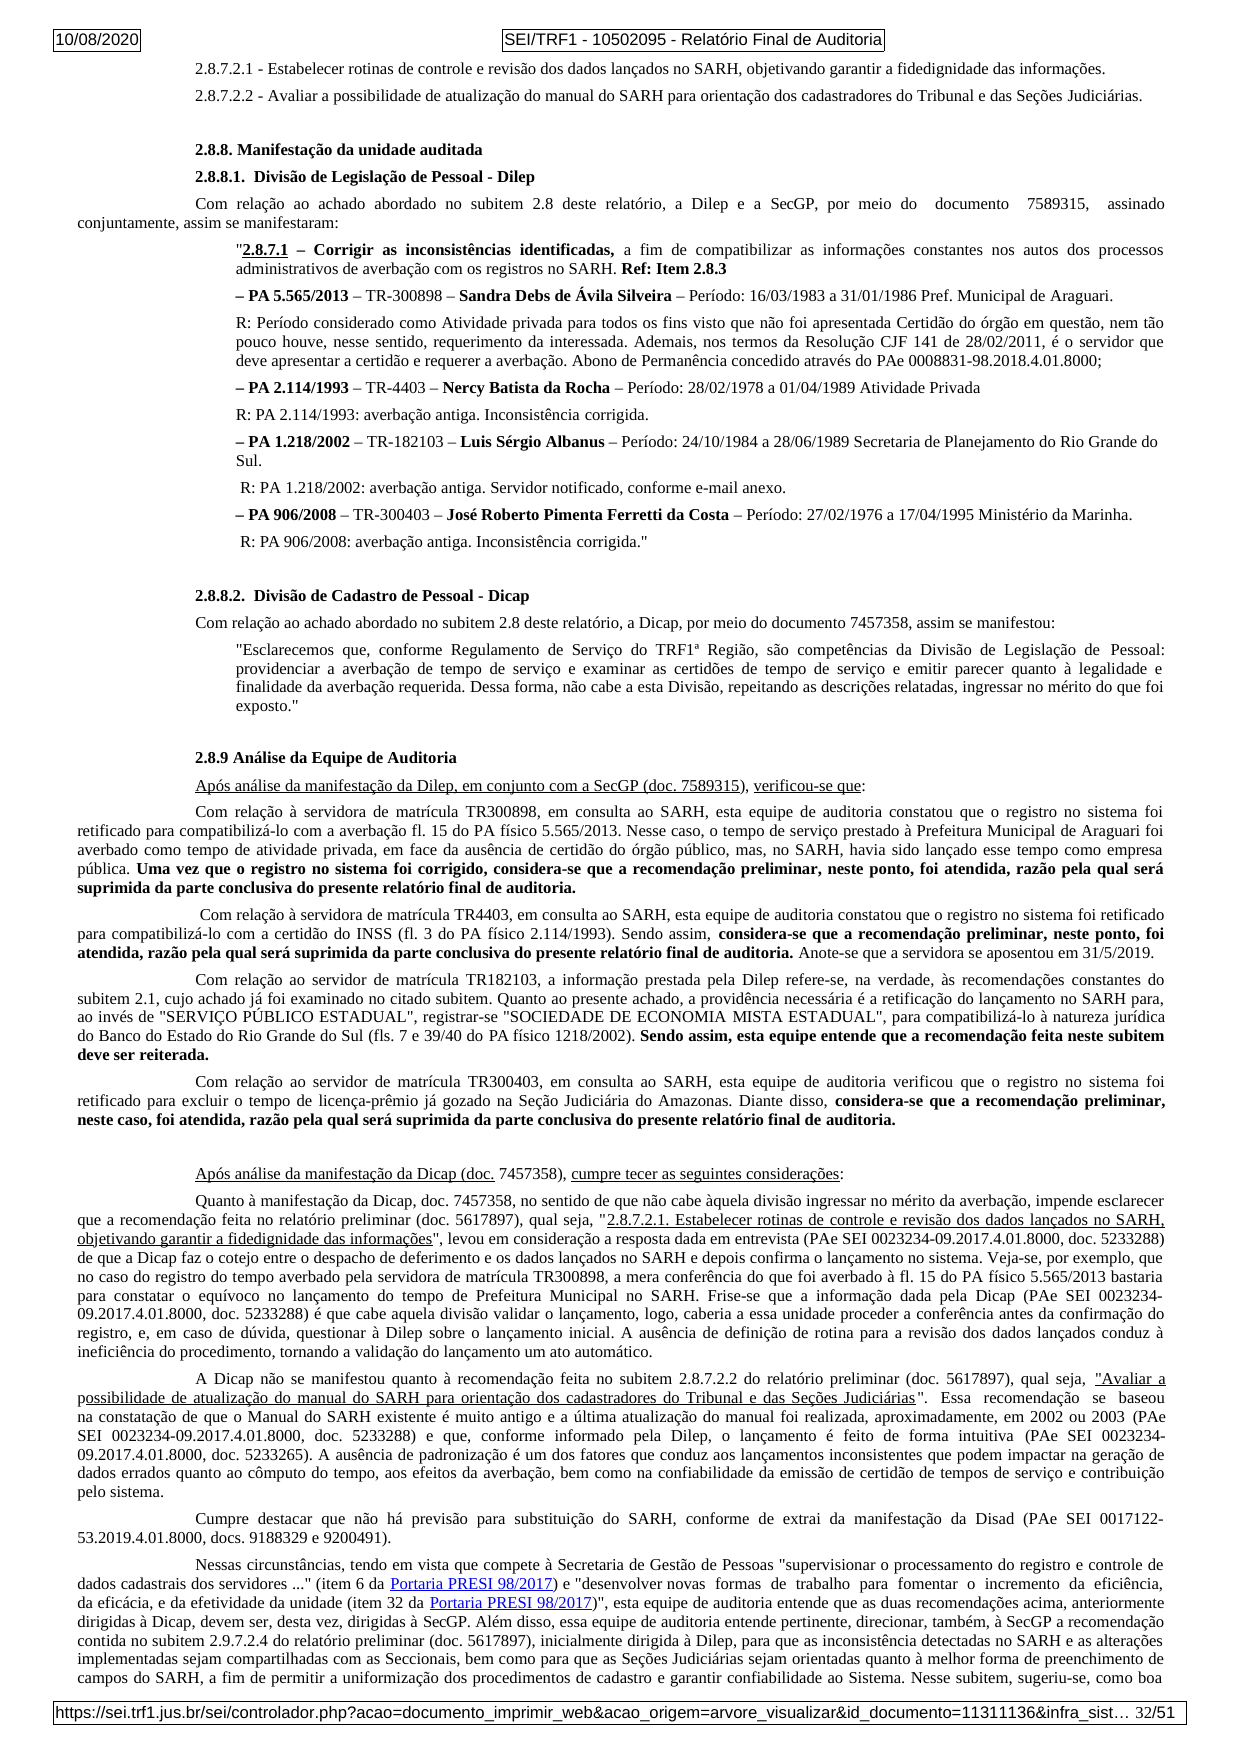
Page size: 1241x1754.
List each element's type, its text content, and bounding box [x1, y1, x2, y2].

text Quanto à manifestação da Dicap, doc. 7457358, no sentido de que não cabe àquela divisão ingressar no mérito da averbação, impende esclarecer que a recomendação feita no relatório preliminar (doc. 5617897), qual seja, "2.8.7.2.1. Estabelecer rotinas de controle e revisão dos dados lançados no SARH, objetivando garantir a fidedignidade das informações", levou em consideração a resposta dada em entrevista (PAe SEI 0023234-09.2017.4.01.8000, doc. 5233288) de que a Dicap faz o cotejo entre o despacho de deferimento e os dados lançados no SARH e depois confirma o lançamento no sistema. Veja-se, por exemplo, que no caso do registro do tempo averbado pela servidora de matrícula TR300898, a mera conferência do que foi averbado à fl. 15 do PA físico 5.565/2013 bastaria para constatar o equívoco no lançamento do tempo de Prefeitura Municipal no SARH. Frise-se que a informação dada pela Dicap (PAe SEI 0023234- 09.2017.4.01.8000, doc. 5233288) é que cabe aquela divisão validar o lançamento, logo, caberia a essa unidade proceder a conferência antes da confirmação do registro, e, em caso de dúvida, questionar à Dilep sobre o lançamento inicial. A ausência de definição de rotina para a revisão dos dados lançados conduz à ineficiência do procedimento, tornando a validação do lançamento um ato automático. [77, 1191, 1165, 1361]
text Nessas circunstâncias, tendo em vista que compete à Secretaria de Gestão de Pessoas "supervisionar o processamento do registro e controle de dados cadastrais dos servidores ..." (item 6 da Portaria PRESI 98/2017) e "desenvolver novas formas de trabalho para fomentar o incremento da eficiência, da eficácia, e da efetividade da unidade (item 32 da Portaria PRESI 98/2017)", esta equipe de auditoria entende que as duas recomendações acima, anteriormente dirigidas à Dicap, devem ser, desta vez, dirigidas à SecGP. Além disso, essa equipe de auditoria entende pertinente, direcionar, também, à SecGP a recomendação contida no subitem 2.9.7.2.4 do relatório preliminar (doc. 5617897), inicialmente dirigida à Dilep, para que as inconsistência detectadas no SARH e as alterações implementadas sejam compartilhadas com as Seccionais, bem como para que as Seções Judiciárias sejam orientadas quanto à melhor forma de preenchimento de campos do SARH, a fim de permitir a uniformização dos procedimentos de cadastro e garantir confiabilidade ao Sistema. Nesse subitem, sugeriu-se, como boa [77, 1555, 1165, 1687]
subtitle Análise da Equipe de Auditoria [195, 748, 1196, 767]
text Após análise da manifestação da Dilep, em conjunto com a SecGP (doc. 7589315), verificou-se que: [195, 775, 1196, 794]
text Com relação ao servidor de matrícula TR182103, a informação prestada pela Dilep refere-se, na verdade, às recomendações constantes do subitem 2.1, cujo achado já foi examinado no citado subitem. Quanto ao presente achado, a providência necessária é a retificação do lançamento no SARH para, ao invés de "SERVIÇO PÚBLICO ESTADUAL", registrar-se "SOCIEDADE DE ECONOMIA MISTA ESTADUAL", para compatibilizá-lo à natureza jurídica do Banco do Estado do Rio Grande do Sul (fls. 7 e 39/40 do PA físico 1218/2002). Sendo assim, esta equipe entende que a recomendação feita neste subitem deve ser reiterada. [77, 970, 1165, 1064]
subtitle Manifestação da unidade auditada [195, 140, 1196, 159]
text Com relação à servidora de matrícula TR300898, em consulta ao SARH, esta equipe de auditoria constatou que o registro no sistema foi retificado para compatibilizá-lo com a averbação fl. 15 do PA físico 5.565/2013. Nesse caso, o tempo de serviço prestado à Prefeitura Municipal de Araguari foi averbado como tempo de atividade privada, em face da ausência de certidão do órgão público, mas, no SARH, havia sido lançado esse tempo como empresa pública. Uma vez que o registro no sistema foi corrigido, considera-se que a recomendação preliminar, neste ponto, foi atendida, razão pela qual será suprimida da parte conclusiva do presente relatório final de auditoria. [77, 803, 1165, 897]
text A Dicap não se manifestou quanto à recomendação feita no subitem 2.8.7.2.2 do relatório preliminar (doc. 5617897), qual seja, "Avaliar a possibilidade de atualização do manual do SARH para orientação dos cadastradores do Tribunal e das Seções Judiciárias". Essa recomendação se baseou na constatação de que o Manual do SARH existente é muito antigo e a última atualização do manual foi realizada, aproximadamente, em 2002 ou 2003 (PAe SEI 0023234-09.2017.4.01.8000, doc. 5233288) e que, conforme informado pela Dilep, o lançamento é feito de forma intuitiva (PAe SEI 0023234- 09.2017.4.01.8000, doc. 5233265). A ausência de padronização é um dos fatores que conduz aos lançamentos inconsistentes que podem impactar na geração de dados errados quanto ao cômputo do tempo, aos efeitos da averbação, bem como na confiabilidade da emissão de certidão de tempos de serviço e contribuição pelo sistema. [77, 1369, 1166, 1501]
text Com relação ao achado abordado no subitem 2.8 deste relatório, a Dilep e a SecGP, por meio do documento 7589315, assinado conjuntamente, assim se manifestaram: [77, 194, 1165, 232]
text Com relação ao servidor de matrícula TR300403, em consulta ao SARH, esta equipe de auditoria verificou que o registro no sistema foi retificado para excluir o tempo de licença-prêmio já gozado na Seção Judiciária do Amazonas. Diante disso, considera-se que a recomendação preliminar, neste caso, foi atendida, razão pela qual será suprimida da parte conclusiva do presente relatório final de auditoria. [77, 1072, 1166, 1129]
list PA 5.565/2013 – TR-300898 – Sandra Debs de Ávila Silveira – Período: 16/03/1983 a 31/01/1986 Pref. Municipal de Araguari. [235, 286, 1196, 305]
text R: PA 1.218/2002: averbação antiga. Servidor notificado, conforme e-mail anexo. [240, 477, 1196, 497]
text Com relação ao achado abordado no subitem 2.8 deste relatório, a Dicap, por meio do documento 7457358, assim se manifestou: [195, 613, 1196, 632]
text "Esclarecemos que, conforme Regulamento de Serviço do TRF1ª Região, são competências da Divisão de Legislação de Pessoal: providenciar a averbação de tempo de serviço e examinar as certidões de tempo de serviço e emitir parecer quanto à legalidade e finalidade da averbação requerida. Dessa forma, não cabe a esta Divisão, repeitando as descrições relatadas, ingressar no mérito do que foi exposto." [236, 640, 1165, 715]
subtitle Divisão de Cadastro de Pessoal - Dicap [195, 586, 1196, 605]
list - Avaliar a possibilidade de atualização do manual do SARH para orientação dos cadastradores do Tribunal e das Seções Judiciárias. [195, 86, 1196, 105]
text "2.8.7.1 – Corrigir as inconsistências identificadas, a fim de compatibilizar as informações constantes nos autos dos processos administrativos de averbação com os registros no SARH. Ref: Item 2.8.3 [236, 240, 1165, 278]
text R: Período considerado como Atividade privada para todos os fins visto que não foi apresentada Certidão do órgão em questão, nem tão pouco houve, nesse sentido, requerimento da interessada. Ademais, nos termos da Resolução CJF 141 de 28/02/2011, é o servidor que deve apresentar a certidão e requerer a averbação. Abono de Permanência concedido através do PAe 0008831-98.2018.4.01.8000; [236, 313, 1165, 370]
text Após análise da manifestação da Dicap (doc. 7457358), cumpre tecer as seguintes considerações: [195, 1164, 1196, 1183]
list PA 2.114/1993 – TR-4403 – Nercy Batista da Rocha – Período: 28/02/1978 a 01/04/1989 Atividade Privada R: PA 2.114/1993: averbação antiga. Inconsistência corrigida. [236, 378, 981, 424]
list PA 906/2008 – TR-300403 – José Roberto Pimenta Ferretti da Costa – Período: 27/02/1976 a 17/04/1995 Ministério da Marinha. R: PA 906/2008: averbação antiga. Inconsistência corrigida." [235, 505, 1134, 551]
text Cumpre destacar que não há previsão para substituição do SARH, conforme de extrai da manifestação da Disad (PAe SEI 0017122- 53.2019.4.01.8000, docs. 9188329 e 9200491). [77, 1509, 1165, 1547]
text – PA 1.218/2002 – TR-182103 – Luis Sérgio Albanus – Período: 24/10/1984 a 28/06/1989 Secretaria de Planejamento do Rio Grande do Sul. [236, 432, 1165, 469]
list - Estabelecer rotinas de controle e revisão dos dados lançados no SARH, objetivando garantir a fidedignidade das informações. [195, 59, 1196, 78]
text Com relação à servidora de matrícula TR4403, em consulta ao SARH, esta equipe de auditoria constatou que o registro no sistema foi retificado para compatibilizá-lo com a certidão do INSS (fl. 3 do PA físico 2.114/1993). Sendo assim, considera-se que a recomendação preliminar, neste ponto, foi atendida, razão pela qual será suprimida da parte conclusiva do presente relatório final de auditoria. Anote-se que a servidora se aposentou em 31/5/2019. [77, 905, 1165, 962]
list Divisão de Legislação de Pessoal - Dilep [195, 167, 1196, 186]
